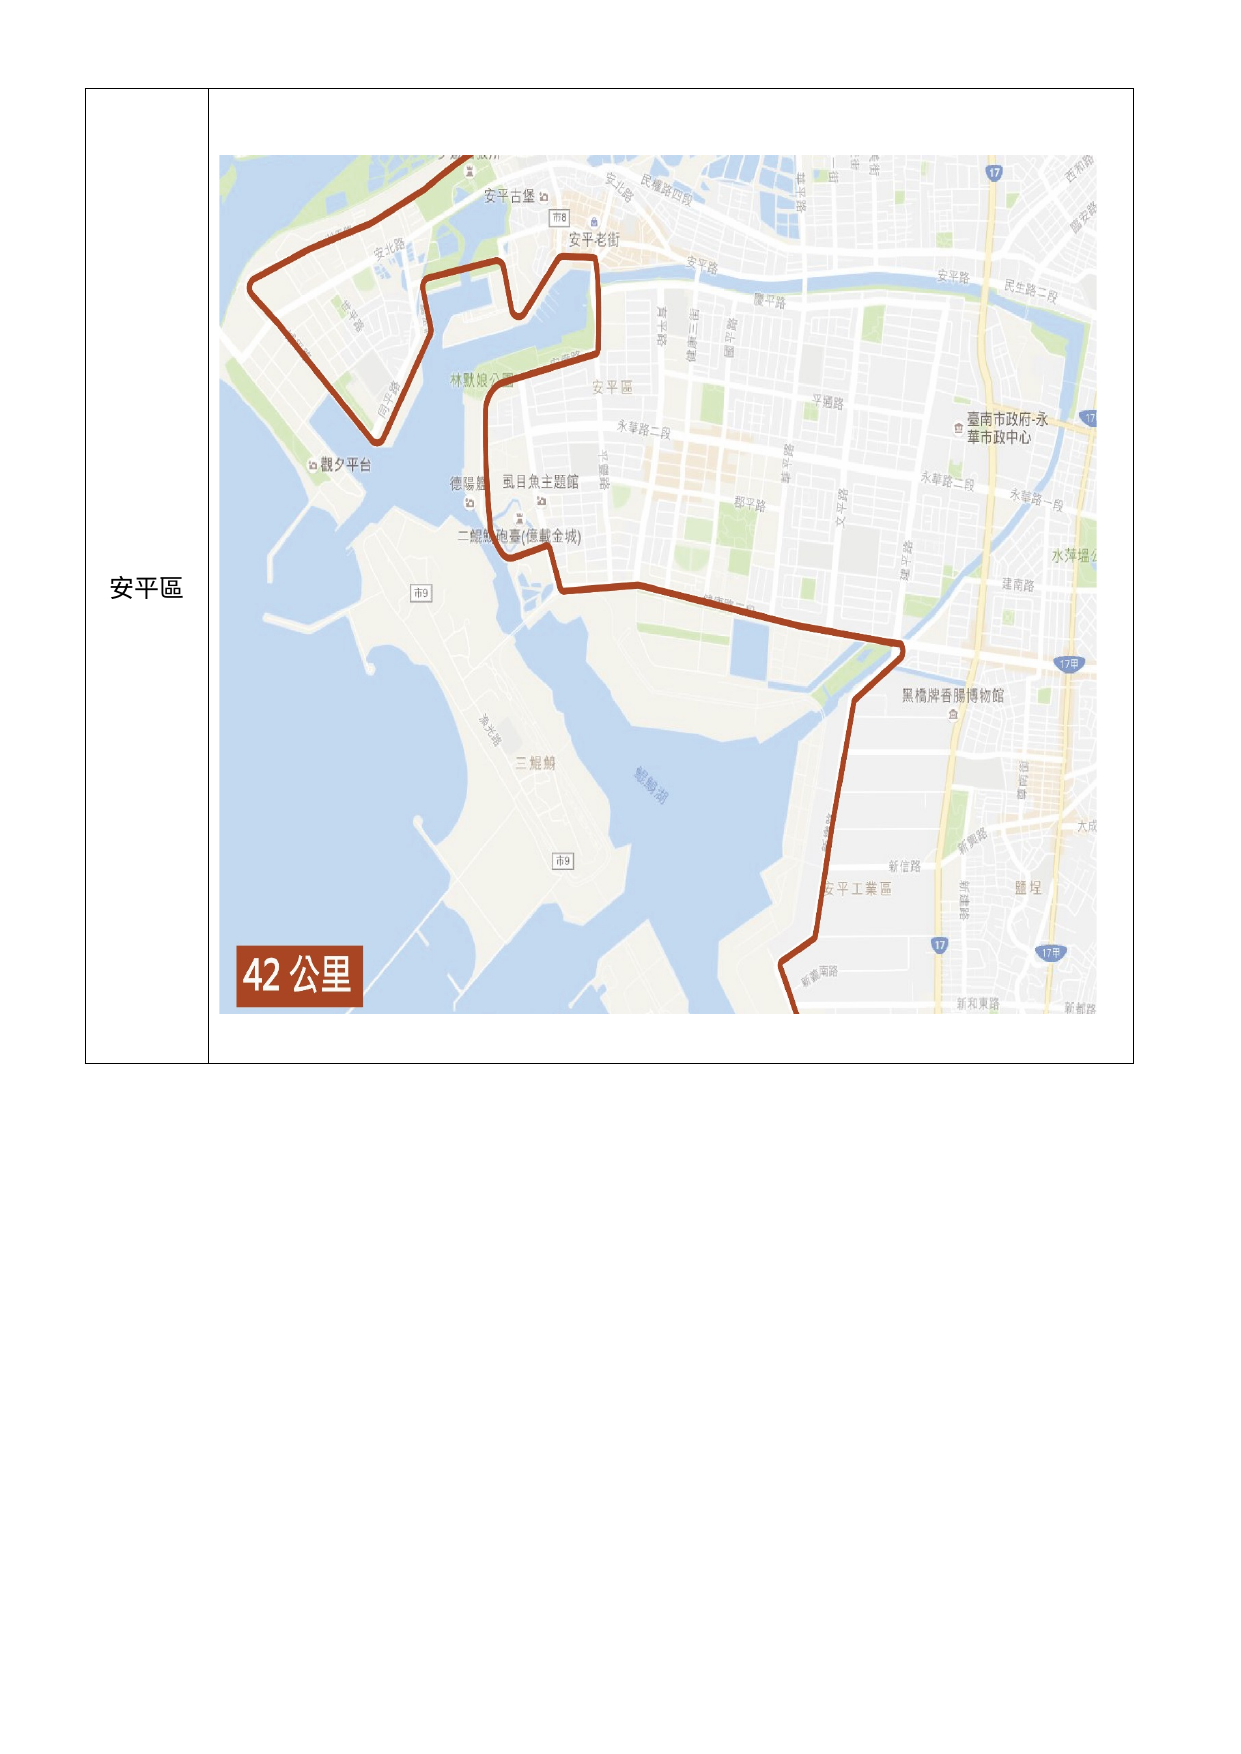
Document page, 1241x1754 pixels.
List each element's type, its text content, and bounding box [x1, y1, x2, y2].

table_cell 安平區 [86, 89, 208, 1062]
table_cell [209, 89, 1133, 1062]
